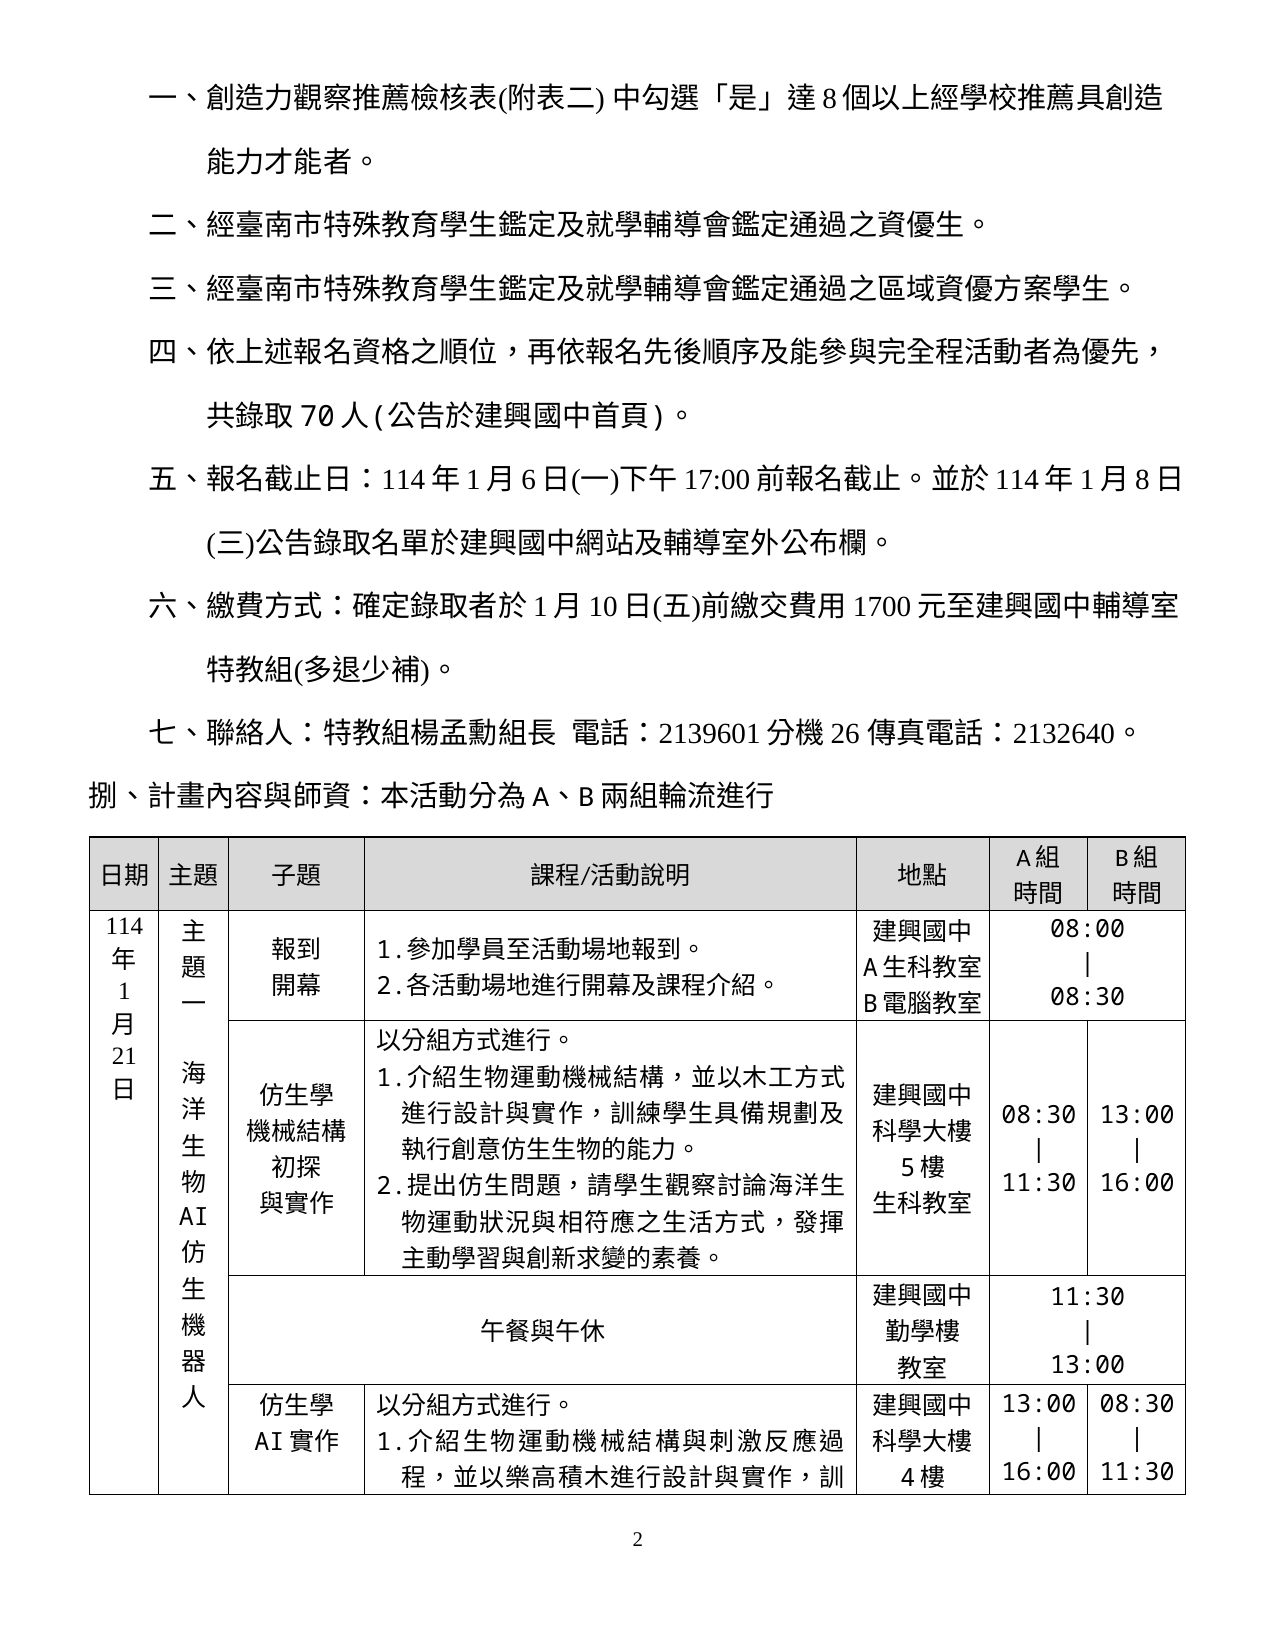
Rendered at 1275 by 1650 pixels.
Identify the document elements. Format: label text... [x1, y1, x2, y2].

table_header 子題 [229, 838, 364, 910]
table_header A組 時間 [990, 838, 1087, 910]
table_cell 08:00 | 08:30 [990, 911, 1185, 1020]
text 一、創造力觀察推薦檢核表(附表二) 中勾選「是」達8個以上經學校推薦具創造能力才能者。 [148, 75, 1186, 181]
table_header 主題 [159, 838, 228, 910]
table_cell 以分組方式進行。 1.介紹生物運動機械結構與刺激反應過程，並以樂高積木進行設計與實作，訓 [365, 1385, 856, 1494]
table_cell 仿生學 AI實作 [229, 1385, 364, 1494]
table_cell 08:30 | 11:30 [1088, 1385, 1185, 1494]
table_cell 13:00 | 16:00 [990, 1385, 1087, 1494]
text 七、聯絡人：特教組楊孟勳組長 電話：2139601分機26 傳真電話：2132640。 [148, 709, 1186, 752]
text 六、繳費方式：確定錄取者於1月10日(五)前繳交費用1700元至建興國中輔導室特教組(多退少補)。 [148, 583, 1186, 688]
table_cell 08:30 | 11:30 [990, 1021, 1087, 1274]
table_cell 1.參加學員至活動場地報到。 2.各活動場地進行開幕及課程介紹。 [365, 911, 856, 1020]
table_cell 建興國中 科學大樓 4樓 [857, 1385, 989, 1494]
text 四、依上述報名資格之順位，再依報名先後順序及能參與完全程活動者為優先，共錄取70人(公告於建興國中首頁)。 [148, 329, 1186, 434]
table_cell 仿生學 機械結構初探 與實作 [229, 1021, 364, 1274]
table_cell 114 年 1 月 21 日 [90, 911, 158, 1494]
table_cell 11:30 | 13:00 [990, 1276, 1185, 1384]
table_header 課程/活動說明 [365, 838, 856, 910]
table_cell 13:00 | 16:00 [1088, 1021, 1185, 1274]
table_cell 以分組方式進行。 1.介紹生物運動機械結構，並以木工方式進行設計與實作，訓練學生具備規劃及執行創意仿生生物的能力。 2.提出仿生問題，請學生觀察討論海洋生物運動狀況與相符應之生活方式，發揮主動學習與創新求變的素養。 [365, 1021, 856, 1274]
text 捌、計畫內容與師資：本活動分為A、B兩組輪流進行 [89, 773, 1186, 815]
table_cell 午餐與午休 [229, 1276, 856, 1384]
table_cell 建興國中 勤學樓 教室 [857, 1276, 989, 1384]
text 五、報名截止日：114年1月6日(一)下午17:00前報名截止。並於114年1月8日(三)公告錄取名單於建興國中網站及輔導室外公布欄。 [148, 456, 1186, 561]
table_header 地點 [857, 838, 989, 910]
table_header B組 時間 [1088, 838, 1185, 910]
table_header 日期 [90, 838, 158, 910]
table_cell 主 題 一 海 洋 生 物 AI 仿 生 機 器 人 [159, 911, 228, 1494]
table_cell 報到 開幕 [229, 911, 364, 1020]
table_cell 建興國中 科學大樓 5樓 生科教室 [857, 1021, 989, 1274]
table_cell 建興國中 A生科教室 B電腦教室 [857, 911, 989, 1020]
text 三、經臺南市特殊教育學生鑑定及就學輔導會鑑定通過之區域資優方案學生。 [148, 265, 1186, 308]
text 二、經臺南市特殊教育學生鑑定及就學輔導會鑑定通過之資優生。 [148, 202, 1186, 244]
